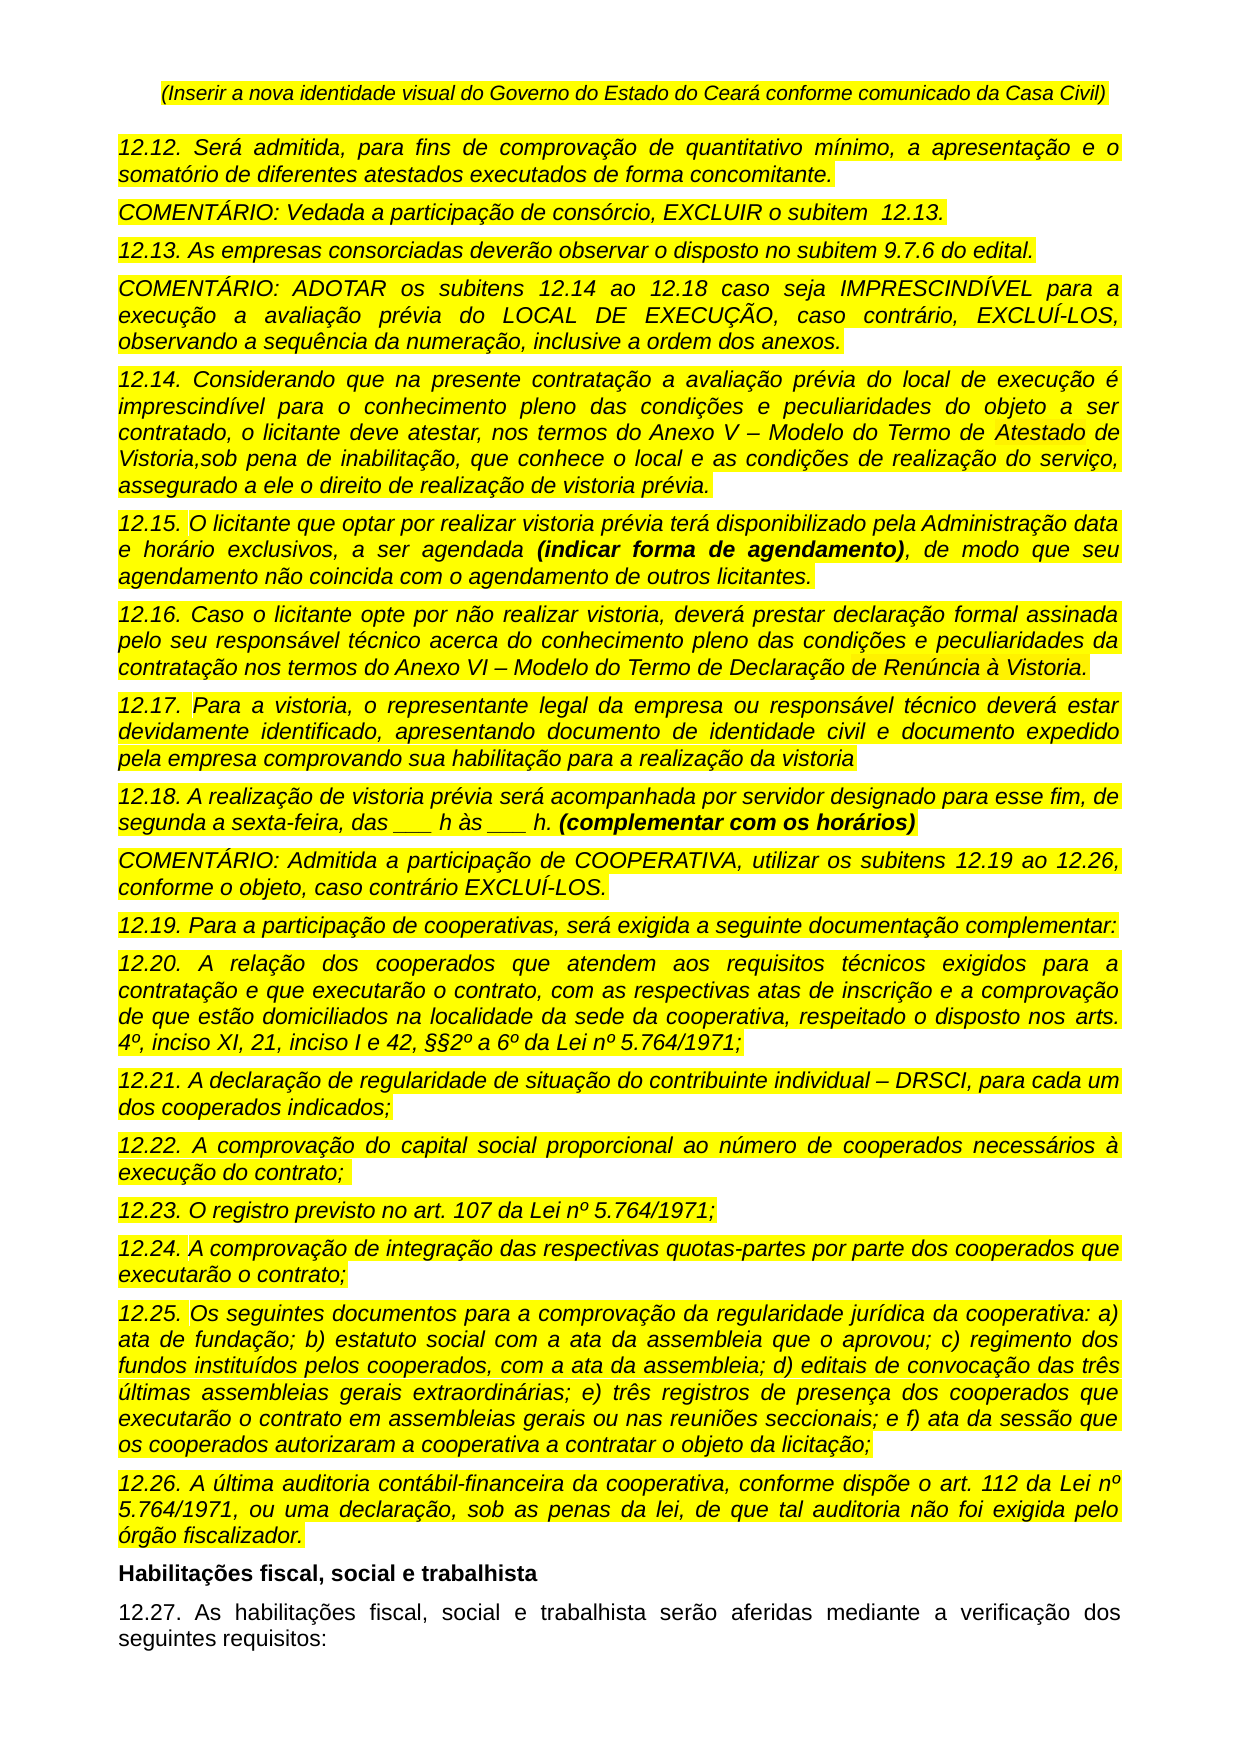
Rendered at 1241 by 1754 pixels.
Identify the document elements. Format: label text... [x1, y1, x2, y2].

text 12.26. A última auditoria contábil-financeira da cooperativa, conforme dispõe o art. 112 da Lei nº 5.764/1971, ou uma declaração, sob as penas da lei, de que tal auditoria não foi exigida pelo órgão fiscalizador. [118, 1469, 1122, 1548]
text 12.14. Considerando que na presente contratação a avaliação prévia do local de execução é imprescindível para o conhecimento pleno das condições e peculiaridades do objeto a ser contratado, o licitante deve atestar, nos termos do Anexo V – Modelo do Termo de Atestado de Vistoria,sob pena de inabilitação, que conhece o local e as condições de realização do serviço, assegurado a ele o direito de realização de vistoria prévia. [118, 366, 1122, 498]
text 12.20. A relação dos cooperados que atendem aos requisitos técnicos exigidos para a contratação e que executarão o contrato, com as respectivas atas de inscrição e a comprovação de que estão domiciliados na localidade da sede da cooperativa, respeitado o disposto nos arts. 4º, inciso XI, 21, inciso I e 42, §§2º a 6º da Lei nº 5.764/1971; [118, 950, 1122, 1056]
text 12.25. Os seguintes documentos para a comprovação da regularidade jurídica da cooperativa: a) ata de fundação; b) estatuto social com a ata da assembleia que o aprovou; c) regimento dos fundos instituídos pelos cooperados, com a ata da assembleia; d) editais de convocação das três últimas assembleias gerais extraordinárias; e) três registros de presença dos cooperados que executarão o contrato em assembleias gerais ou nas reuniões seccionais; e f) ata da sessão que os cooperados autorizaram a cooperativa a contratar o objeto da licitação; [118, 1299, 1122, 1458]
text 12.18. A realização de vistoria prévia será acompanhada por servidor designado para esse fim, de segunda a sexta-feira, das ___ h às ___ h. (complementar com os horários) [118, 783, 1122, 836]
text COMENTÁRIO: Admitida a participação de COOPERATIVA, utilizar os subitens 12.19 ao 12.26, conforme o objeto, caso contrário EXCLUÍ-LOS. [118, 847, 1122, 900]
text 12.23. O registro previsto no art. 107 da Lei nº 5.764/1971; [118, 1197, 1122, 1223]
text 12.12. Será admitida, para fins de comprovação de quantitativo mínimo, a apresentação e o somatório de diferentes atestados executados de forma concomitante. [118, 134, 1122, 187]
text 12.19. Para a participação de cooperativas, será exigida a seguinte documentação complementar: [118, 912, 1122, 938]
text COMENTÁRIO: Vedada a participação de consórcio, EXCLUIR o subitem 12.13. [118, 199, 1122, 225]
text Habilitações fiscal, social e trabalhista [118, 1560, 1122, 1587]
text 12.22. A comprovação do capital social proporcional ao número de cooperados necessários à execução do contrato; [118, 1132, 1122, 1185]
text COMENTÁRIO: ADOTAR os subitens 12.14 ao 12.18 caso seja IMPRESCINDÍVEL para a execução a avaliação prévia do LOCAL DE EXECUÇÃO, caso contrário, EXCLUÍ-LOS, observando a sequência da numeração, inclusive a ordem dos anexos. [118, 275, 1122, 354]
text 12.27. As habilitações fiscal, social e trabalhista serão aferidas mediante a verificação dos seguintes requisitos: [118, 1599, 1122, 1651]
text 12.17. Para a vistoria, o representante legal da empresa ou responsável técnico deverá estar devidamente identificado, apresentando documento de identidade civil e documento expedido pela empresa comprovando sua habilitação para a realização da vistoria [118, 692, 1122, 771]
text 12.21. A declaração de regularidade de situação do contribuinte individual – DRSCI, para cada um dos cooperados indicados; [118, 1067, 1122, 1120]
text 12.13. As empresas consorciadas deverão observar o disposto no subitem 9.7.6 do edital. [118, 237, 1122, 263]
text 12.24. A comprovação de integração das respectivas quotas-partes por parte dos cooperados que executarão o contrato; [118, 1235, 1122, 1288]
text 12.15. O licitante que optar por realizar vistoria prévia terá disponibilizado pela Administração data e horário exclusivos, a ser agendada (indicar forma de agendamento), de modo que seu agendamento não coincida com o agendamento de outros licitantes. [118, 510, 1122, 589]
text 12.16. Caso o licitante opte por não realizar vistoria, deverá prestar declaração formal assinada pelo seu responsável técnico acerca do conhecimento pleno das condições e peculiaridades da contratação nos termos do Anexo VI – Modelo do Termo de Declaração de Renúncia à Vistoria. [118, 601, 1122, 680]
